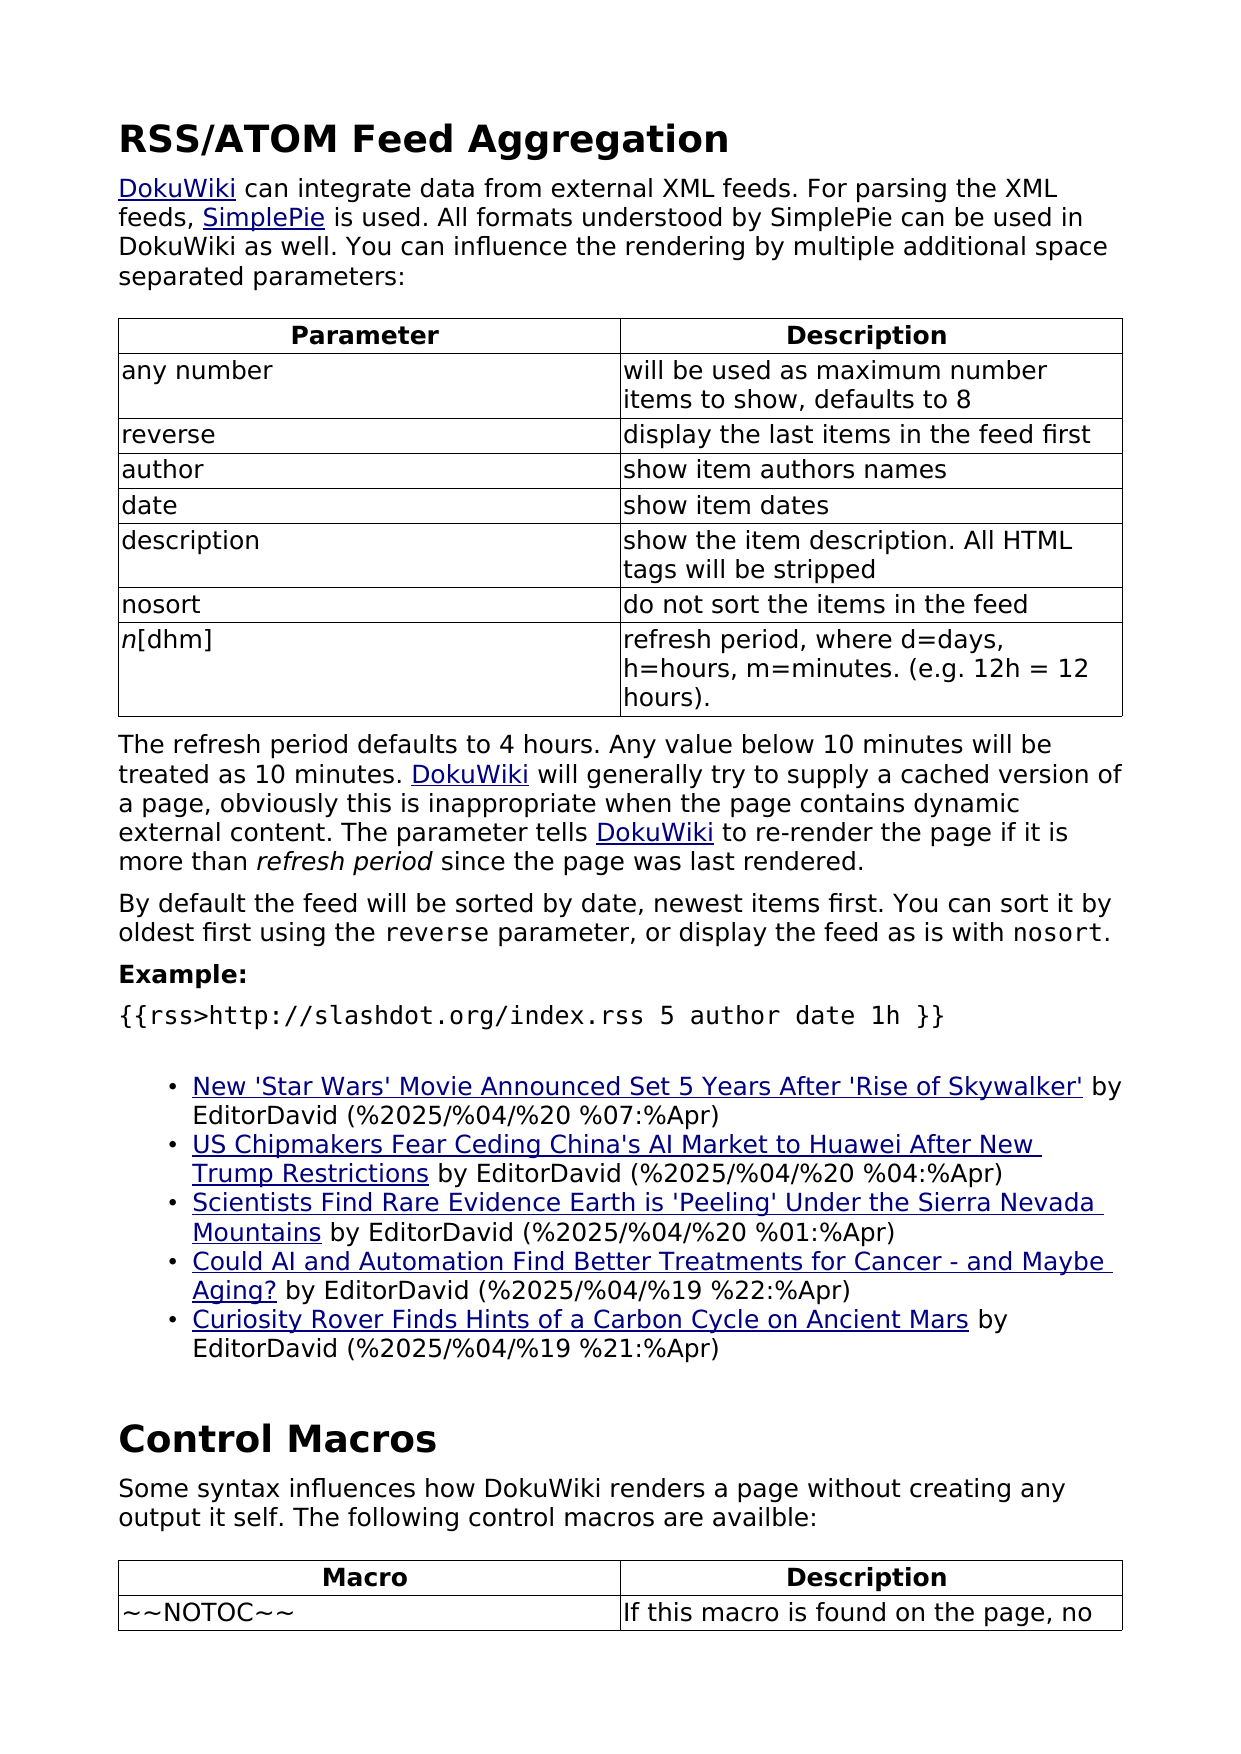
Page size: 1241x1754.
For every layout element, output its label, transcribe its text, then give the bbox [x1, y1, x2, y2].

table_header Parameter [119, 319, 620, 353]
table_cell display the last items in the feed first [621, 419, 1122, 453]
text DokuWiki can integrate data from external XML feeds. For parsing the XML feeds, SimplePie is used. All formats understood by SimplePie can be used in DokuWiki as well. You can influence the rendering by multiple additional space separated parameters: [118, 174, 1122, 291]
table_cell n[dhm] [119, 623, 620, 716]
text By default the feed will be sorted by date, newest items first. You can sort it by oldest first using the reverse parameter, or display the feed as is with nosort. [118, 889, 1122, 947]
table_cell show the item description. All HTML tags will be stripped [621, 524, 1122, 587]
subtitle Control Macros [118, 1418, 1122, 1462]
table_header Macro [119, 1561, 620, 1595]
table_cell will be used as maximum number items to show, defaults to 8 [621, 354, 1122, 418]
table_header Description [621, 1561, 1122, 1595]
table_header Description [621, 319, 1122, 353]
text The refresh period defaults to 4 hours. Any value below 10 minutes will be treated as 10 minutes. DokuWiki will generally try to supply a cached version of a page, obviously this is inappropriate when the page contains dynamic external content. The parameter tells DokuWiki to re-render the page if it is more than refresh period since the page was last rendered. [118, 731, 1122, 876]
table_cell show item dates [621, 489, 1122, 523]
table_cell show item authors names [621, 454, 1122, 488]
list New 'Star Wars' Movie Announced Set 5 Years After 'Rise of Skywalker' by EditorDavid (%2025/%04/%20 %07:%Apr) [177, 1072, 1122, 1130]
subtitle RSS/ATOM Feed Aggregation [118, 118, 1122, 162]
list Curiosity Rover Finds Hints of a Carbon Cycle on Ancient Mars by EditorDavid (%2025/%04/%19 %21:%Apr) [177, 1305, 1122, 1363]
table_cell any number [119, 354, 620, 418]
list US Chipmakers Fear Ceding China's AI Market to Huawei After New Trump Restrictions by EditorDavid (%2025/%04/%20 %04:%Apr) [177, 1130, 1122, 1188]
table_cell do not sort the items in the feed [621, 588, 1122, 622]
table_cell date [119, 489, 620, 523]
list Could AI and Automation Find Better Treatments for Cancer - and Maybe Aging? by EditorDavid (%2025/%04/%19 %22:%Apr) [177, 1247, 1122, 1305]
table_cell reverse [119, 419, 620, 453]
table_cell author [119, 454, 620, 488]
list Scientists Find Rare Evidence Earth is 'Peeling' Under the Sierra Nevada Mountains by EditorDavid (%2025/%04/%20 %01:%Apr) [177, 1188, 1122, 1247]
table_cell nosort [119, 588, 620, 622]
table_cell refresh period, where d=days, h=hours, m=minutes. (e.g. 12h = 12 hours). [621, 623, 1122, 716]
text Some syntax influences how DokuWiki renders a page without creating any output it self. The following control macros are availble: [118, 1474, 1122, 1532]
text Example: [118, 960, 1122, 989]
table_cell If this macro is found on the page, no [621, 1596, 1122, 1630]
table_cell description [119, 524, 620, 587]
table_cell ~~NOTOC~~ [119, 1596, 620, 1630]
text {{rss>http://slashdot.org/index.rss 5 author date 1h }} [118, 1001, 1122, 1031]
